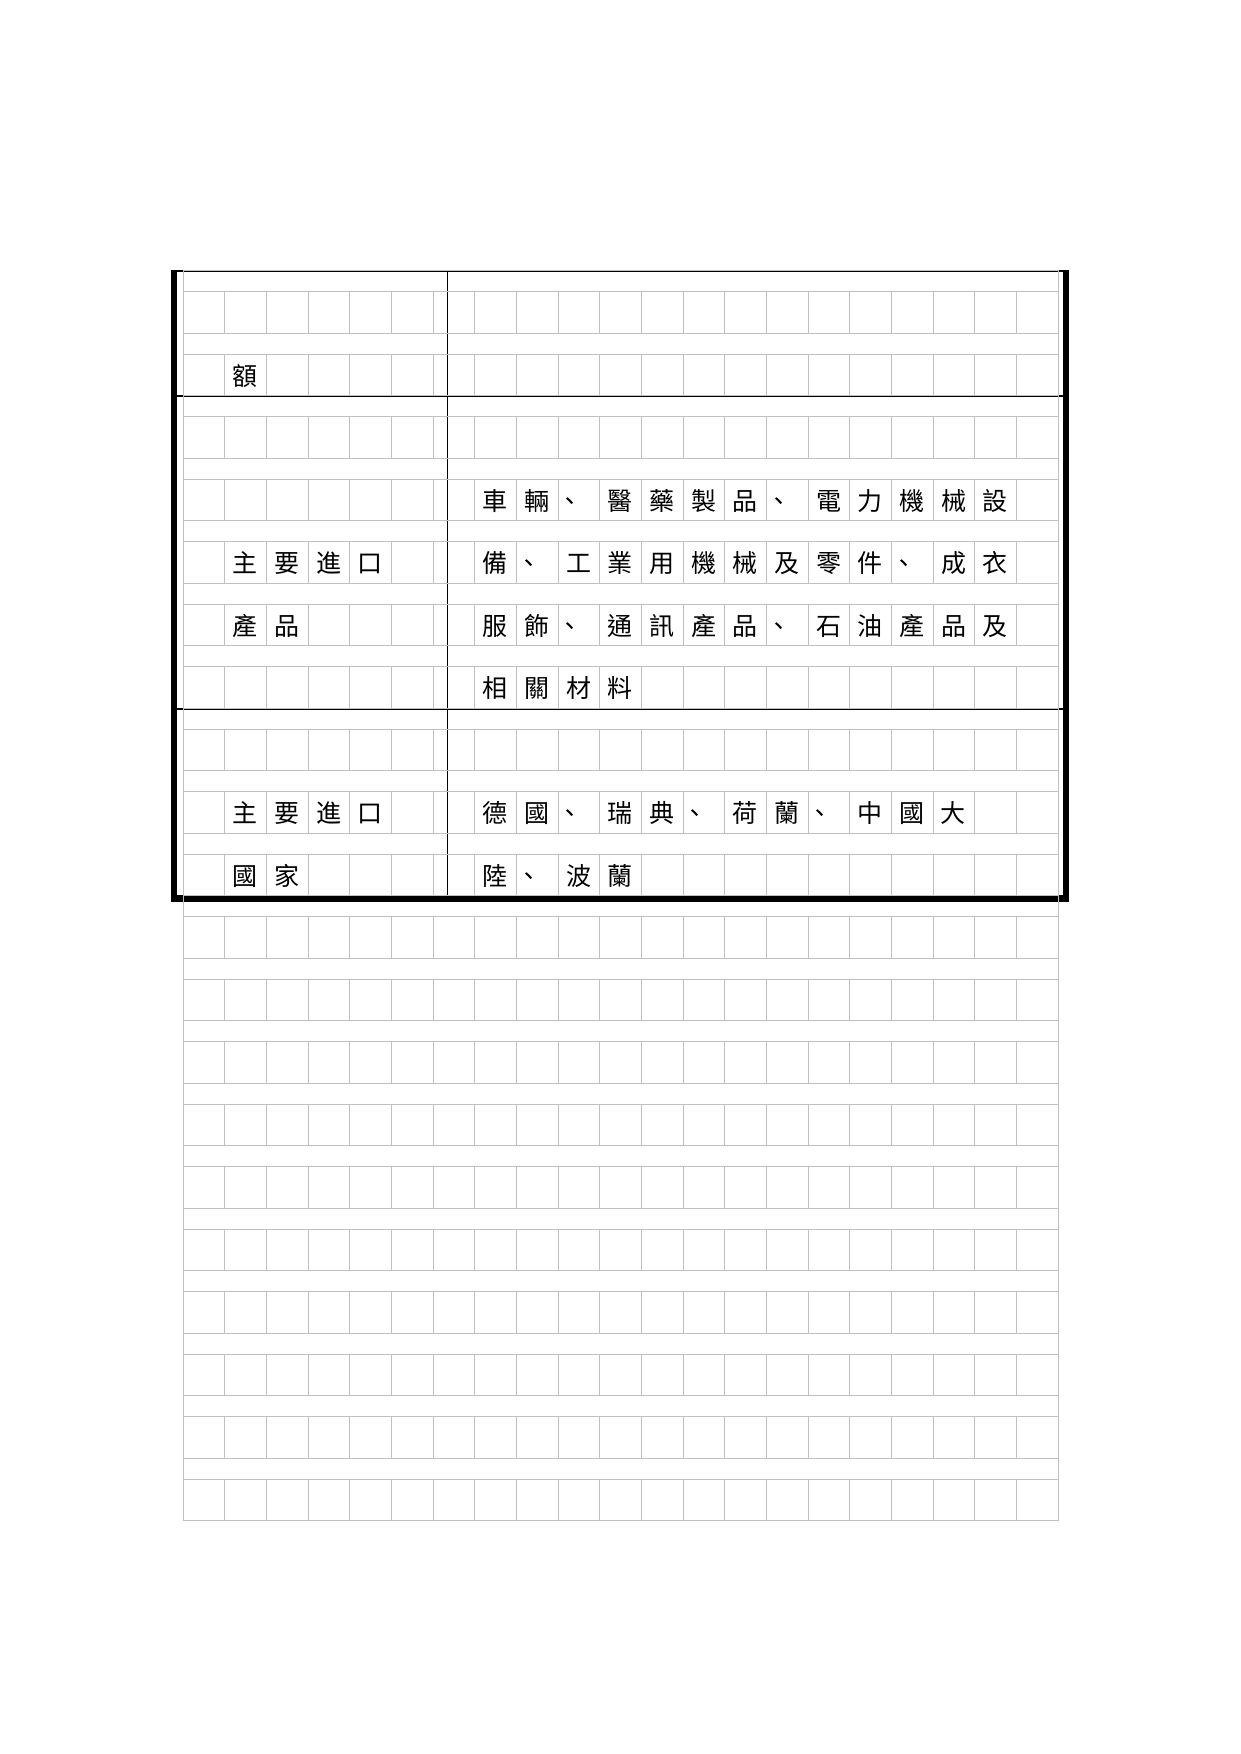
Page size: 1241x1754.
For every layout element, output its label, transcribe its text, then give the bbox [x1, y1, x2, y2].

table_cell 德國、瑞典、荷蘭、中國大陸、波蘭 [809, 730, 849, 770]
table_cell 967億美元（2020） [448, 355, 474, 395]
table_cell 967億美元（2020） [448, 292, 474, 333]
table_cell 家 [267, 855, 308, 895]
table_cell [309, 667, 349, 708]
table_cell 車輛、醫藥製品、電力機械設備、工業用機械及零件、成衣服飾、通訊產品、石油產品及相關材料 [448, 667, 474, 708]
table_cell 車輛、醫藥製品、電力機械設備、工業用機械及零件、成衣服飾、通訊產品、石油產品及相關材料 [1017, 417, 1058, 458]
table_cell 車輛、醫藥製品、電力機械設備、工業用機械及零件、成衣服飾、通訊產品、石油產品及相關材料 [809, 480, 849, 520]
table_cell 主 [225, 792, 266, 833]
table_cell [434, 730, 447, 770]
table_cell 車輛、醫藥製品、電力機械設備、工業用機械及零件、成衣服飾、通訊產品、石油產品及相關材料 [448, 542, 474, 583]
table_cell 車輛、醫藥製品、電力機械設備、工業用機械及零件、成衣服飾、通訊產品、石油產品及相關材料 [517, 667, 558, 708]
table_cell 車輛、醫藥製品、電力機械設備、工業用機械及零件、成衣服飾、通訊產品、石油產品及相關材料 [600, 605, 641, 645]
table_cell 車輛、醫藥製品、電力機械設備、工業用機械及零件、成衣服飾、通訊產品、石油產品及相關材料 [934, 417, 974, 458]
table_cell [225, 730, 266, 770]
table_cell [184, 792, 224, 833]
table_cell 德國、瑞典、荷蘭、中國大陸、波蘭 [1017, 792, 1058, 833]
table_cell 車輛、醫藥製品、電力機械設備、工業用機械及零件、成衣服飾、通訊產品、石油產品及相關材料 [448, 417, 474, 458]
table_cell 車輛、醫藥製品、電力機械設備、工業用機械及零件、成衣服飾、通訊產品、石油產品及相關材料 [975, 605, 1016, 645]
table_cell 車輛、醫藥製品、電力機械設備、工業用機械及零件、成衣服飾、通訊產品、石油產品及相關材料 [767, 417, 808, 458]
table_cell 車輛、醫藥製品、電力機械設備、工業用機械及零件、成衣服飾、通訊產品、石油產品及相關材料 [1017, 605, 1058, 645]
table_cell [434, 542, 447, 583]
table_cell 車輛、醫藥製品、電力機械設備、工業用機械及零件、成衣服飾、通訊產品、石油產品及相關材料 [448, 521, 1058, 541]
table_cell 車輛、醫藥製品、電力機械設備、工業用機械及零件、成衣服飾、通訊產品、石油產品及相關材料 [767, 605, 808, 645]
table_cell 車輛、醫藥製品、電力機械設備、工業用機械及零件、成衣服飾、通訊產品、石油產品及相關材料 [1017, 542, 1058, 583]
table_cell 車輛、醫藥製品、電力機械設備、工業用機械及零件、成衣服飾、通訊產品、石油產品及相關材料 [892, 417, 933, 458]
table_cell 車輛、醫藥製品、電力機械設備、工業用機械及零件、成衣服飾、通訊產品、石油產品及相關材料 [642, 667, 683, 708]
table_cell 德國、瑞典、荷蘭、中國大陸、波蘭 [475, 855, 516, 895]
table_cell 車輛、醫藥製品、電力機械設備、工業用機械及零件、成衣服飾、通訊產品、石油產品及相關材料 [934, 542, 974, 583]
table_cell 967億美元（2020） [642, 292, 683, 333]
table_cell 967億美元（2020） [934, 355, 974, 395]
table_cell 車輛、醫藥製品、電力機械設備、工業用機械及零件、成衣服飾、通訊產品、石油產品及相關材料 [475, 605, 516, 645]
table_cell 車輛、醫藥製品、電力機械設備、工業用機械及零件、成衣服飾、通訊產品、石油產品及相關材料 [559, 480, 599, 520]
table_cell 車輛、醫藥製品、電力機械設備、工業用機械及零件、成衣服飾、通訊產品、石油產品及相關材料 [850, 417, 891, 458]
table_cell 車輛、醫藥製品、電力機械設備、工業用機械及零件、成衣服飾、通訊產品、石油產品及相關材料 [475, 667, 516, 708]
table_cell 德國、瑞典、荷蘭、中國大陸、波蘭 [642, 730, 683, 770]
table_cell 德國、瑞典、荷蘭、中國大陸、波蘭 [809, 855, 849, 895]
table_cell 967億美元（2020） [975, 355, 1016, 395]
table_cell 967億美元（2020） [850, 355, 891, 395]
table_cell [184, 480, 224, 520]
table_cell 967億美元（2020） [1059, 272, 1063, 395]
table_cell 產 [225, 605, 266, 645]
table_cell [434, 667, 447, 708]
table_cell 車輛、醫藥製品、電力機械設備、工業用機械及零件、成衣服飾、通訊產品、石油產品及相關材料 [600, 417, 641, 458]
table_cell 德國、瑞典、荷蘭、中國大陸、波蘭 [975, 855, 1016, 895]
table_cell 德國、瑞典、荷蘭、中國大陸、波蘭 [850, 855, 891, 895]
table_cell 車輛、醫藥製品、電力機械設備、工業用機械及零件、成衣服飾、通訊產品、石油產品及相關材料 [448, 605, 474, 645]
table_cell 額 [225, 355, 266, 395]
table_cell 車輛、醫藥製品、電力機械設備、工業用機械及零件、成衣服飾、通訊產品、石油產品及相關材料 [767, 542, 808, 583]
table_cell 德國、瑞典、荷蘭、中國大陸、波蘭 [975, 792, 1016, 833]
table_cell [184, 521, 447, 541]
table_cell 車輛、醫藥製品、電力機械設備、工業用機械及零件、成衣服飾、通訊產品、石油產品及相關材料 [600, 480, 641, 520]
table_cell 德國、瑞典、荷蘭、中國大陸、波蘭 [642, 792, 683, 833]
table_cell 德國、瑞典、荷蘭、中國大陸、波蘭 [684, 730, 724, 770]
table_cell [184, 667, 224, 708]
table_cell [177, 397, 183, 708]
table_cell 967億美元（2020） [725, 355, 766, 395]
table_cell 車輛、醫藥製品、電力機械設備、工業用機械及零件、成衣服飾、通訊產品、石油產品及相關材料 [448, 480, 474, 520]
table_cell 車輛、醫藥製品、電力機械設備、工業用機械及零件、成衣服飾、通訊產品、石油產品及相關材料 [1059, 397, 1063, 708]
table_cell 車輛、醫藥製品、電力機械設備、工業用機械及零件、成衣服飾、通訊產品、石油產品及相關材料 [850, 480, 891, 520]
table_cell 車輛、醫藥製品、電力機械設備、工業用機械及零件、成衣服飾、通訊產品、石油產品及相關材料 [892, 605, 933, 645]
table_cell 車輛、醫藥製品、電力機械設備、工業用機械及零件、成衣服飾、通訊產品、石油產品及相關材料 [725, 542, 766, 583]
table_cell 車輛、醫藥製品、電力機械設備、工業用機械及零件、成衣服飾、通訊產品、石油產品及相關材料 [975, 542, 1016, 583]
table_cell 德國、瑞典、荷蘭、中國大陸、波蘭 [600, 855, 641, 895]
table_cell 車輛、醫藥製品、電力機械設備、工業用機械及零件、成衣服飾、通訊產品、石油產品及相關材料 [684, 417, 724, 458]
table_cell [434, 480, 447, 520]
table_cell 德國、瑞典、荷蘭、中國大陸、波蘭 [1017, 855, 1058, 895]
table_cell [434, 417, 447, 458]
table_cell [267, 480, 308, 520]
table_cell 967億美元（2020） [809, 292, 849, 333]
table_cell 車輛、醫藥製品、電力機械設備、工業用機械及零件、成衣服飾、通訊產品、石油產品及相關材料 [934, 480, 974, 520]
table_cell 967億美元（2020） [517, 292, 558, 333]
table_cell [434, 292, 447, 333]
table_cell 車輛、醫藥製品、電力機械設備、工業用機械及零件、成衣服飾、通訊產品、石油產品及相關材料 [809, 542, 849, 583]
table_cell [309, 355, 349, 395]
table_cell 德國、瑞典、荷蘭、中國大陸、波蘭 [725, 730, 766, 770]
table_cell 德國、瑞典、荷蘭、中國大陸、波蘭 [892, 730, 933, 770]
table_cell 德國、瑞典、荷蘭、中國大陸、波蘭 [767, 792, 808, 833]
table_cell 德國、瑞典、荷蘭、中國大陸、波蘭 [448, 792, 474, 833]
table_cell 德國、瑞典、荷蘭、中國大陸、波蘭 [559, 792, 599, 833]
table_cell [392, 730, 433, 770]
table_cell 德國、瑞典、荷蘭、中國大陸、波蘭 [934, 792, 974, 833]
table_cell [267, 355, 308, 395]
table_cell [184, 855, 224, 895]
table_cell 車輛、醫藥製品、電力機械設備、工業用機械及零件、成衣服飾、通訊產品、石油產品及相關材料 [1017, 480, 1058, 520]
table_cell 967億美元（2020） [934, 292, 974, 333]
table_cell [350, 730, 391, 770]
table_cell 德國、瑞典、荷蘭、中國大陸、波蘭 [517, 730, 558, 770]
table_cell 德國、瑞典、荷蘭、中國大陸、波蘭 [975, 730, 1016, 770]
table_cell 德國、瑞典、荷蘭、中國大陸、波蘭 [559, 730, 599, 770]
table_cell 德國、瑞典、荷蘭、中國大陸、波蘭 [892, 792, 933, 833]
table_cell 967億美元（2020） [1017, 292, 1058, 333]
table_cell [184, 417, 224, 458]
table_cell 車輛、醫藥製品、電力機械設備、工業用機械及零件、成衣服飾、通訊產品、石油產品及相關材料 [559, 417, 599, 458]
table_cell 車輛、醫藥製品、電力機械設備、工業用機械及零件、成衣服飾、通訊產品、石油產品及相關材料 [684, 605, 724, 645]
table_cell [184, 605, 224, 645]
table_cell [184, 584, 447, 604]
table_cell [267, 292, 308, 333]
table_cell 車輛、醫藥製品、電力機械設備、工業用機械及零件、成衣服飾、通訊產品、石油產品及相關材料 [448, 459, 1058, 479]
table_cell 967億美元（2020） [600, 355, 641, 395]
table_cell [392, 667, 433, 708]
table_cell 德國、瑞典、荷蘭、中國大陸、波蘭 [448, 855, 474, 895]
table_cell [309, 730, 349, 770]
table_cell 德國、瑞典、荷蘭、中國大陸、波蘭 [767, 855, 808, 895]
table_cell 德國、瑞典、荷蘭、中國大陸、波蘭 [448, 834, 1058, 854]
table_cell 車輛、醫藥製品、電力機械設備、工業用機械及零件、成衣服飾、通訊產品、石油產品及相關材料 [448, 584, 1058, 604]
table_cell [434, 605, 447, 645]
table_cell 車輛、醫藥製品、電力機械設備、工業用機械及零件、成衣服飾、通訊產品、石油產品及相關材料 [809, 667, 849, 708]
table_cell 車輛、醫藥製品、電力機械設備、工業用機械及零件、成衣服飾、通訊產品、石油產品及相關材料 [975, 480, 1016, 520]
table_cell [177, 710, 183, 895]
table_cell [184, 334, 447, 354]
table_cell [350, 667, 391, 708]
table_cell [350, 292, 391, 333]
table_cell [392, 417, 433, 458]
table_cell [392, 542, 433, 583]
table_cell 967億美元（2020） [809, 355, 849, 395]
table_cell 車輛、醫藥製品、電力機械設備、工業用機械及零件、成衣服飾、通訊產品、石油產品及相關材料 [725, 605, 766, 645]
table_cell 車輛、醫藥製品、電力機械設備、工業用機械及零件、成衣服飾、通訊產品、石油產品及相關材料 [684, 667, 724, 708]
table_cell 967億美元（2020） [559, 292, 599, 333]
table_cell 車輛、醫藥製品、電力機械設備、工業用機械及零件、成衣服飾、通訊產品、石油產品及相關材料 [475, 480, 516, 520]
table_cell 車輛、醫藥製品、電力機械設備、工業用機械及零件、成衣服飾、通訊產品、石油產品及相關材料 [725, 417, 766, 458]
table_cell 車輛、醫藥製品、電力機械設備、工業用機械及零件、成衣服飾、通訊產品、石油產品及相關材料 [517, 480, 558, 520]
table_cell 國 [225, 855, 266, 895]
table_cell 要 [267, 792, 308, 833]
table_cell 車輛、醫藥製品、電力機械設備、工業用機械及零件、成衣服飾、通訊產品、石油產品及相關材料 [517, 417, 558, 458]
table_cell 德國、瑞典、荷蘭、中國大陸、波蘭 [559, 855, 599, 895]
table_cell 德國、瑞典、荷蘭、中國大陸、波蘭 [850, 730, 891, 770]
table_cell [350, 480, 391, 520]
table_cell [392, 855, 433, 895]
table_cell 車輛、醫藥製品、電力機械設備、工業用機械及零件、成衣服飾、通訊產品、石油產品及相關材料 [892, 667, 933, 708]
table_cell [350, 855, 391, 895]
table_cell 德國、瑞典、荷蘭、中國大陸、波蘭 [684, 855, 724, 895]
table_cell 德國、瑞典、荷蘭、中國大陸、波蘭 [600, 730, 641, 770]
table_cell 德國、瑞典、荷蘭、中國大陸、波蘭 [448, 730, 474, 770]
table_cell 品 [267, 605, 308, 645]
table_cell 德國、瑞典、荷蘭、中國大陸、波蘭 [892, 855, 933, 895]
table_cell 車輛、醫藥製品、電力機械設備、工業用機械及零件、成衣服飾、通訊產品、石油產品及相關材料 [475, 542, 516, 583]
table_cell 德國、瑞典、荷蘭、中國大陸、波蘭 [725, 792, 766, 833]
table_cell 車輛、醫藥製品、電力機械設備、工業用機械及零件、成衣服飾、通訊產品、石油產品及相關材料 [600, 542, 641, 583]
table_cell [184, 397, 447, 416]
table_cell [392, 355, 433, 395]
table_cell 要 [267, 542, 308, 583]
table_cell 車輛、醫藥製品、電力機械設備、工業用機械及零件、成衣服飾、通訊產品、石油產品及相關材料 [850, 667, 891, 708]
table_cell 德國、瑞典、荷蘭、中國大陸、波蘭 [684, 792, 724, 833]
table_cell 口 [350, 542, 391, 583]
table_cell [309, 292, 349, 333]
table_cell [184, 272, 447, 291]
table_cell [350, 355, 391, 395]
table_cell [184, 730, 224, 770]
table_cell 967億美元（2020） [767, 355, 808, 395]
table_cell 德國、瑞典、荷蘭、中國大陸、波蘭 [809, 792, 849, 833]
table_cell 進 [309, 542, 349, 583]
table_cell 車輛、醫藥製品、電力機械設備、工業用機械及零件、成衣服飾、通訊產品、石油產品及相關材料 [448, 397, 1058, 416]
table_cell 車輛、醫藥製品、電力機械設備、工業用機械及零件、成衣服飾、通訊產品、石油產品及相關材料 [892, 542, 933, 583]
table_cell 車輛、醫藥製品、電力機械設備、工業用機械及零件、成衣服飾、通訊產品、石油產品及相關材料 [850, 542, 891, 583]
table_cell [392, 480, 433, 520]
table_cell [225, 292, 266, 333]
table_cell 車輛、醫藥製品、電力機械設備、工業用機械及零件、成衣服飾、通訊產品、石油產品及相關材料 [934, 605, 974, 645]
table_cell 車輛、醫藥製品、電力機械設備、工業用機械及零件、成衣服飾、通訊產品、石油產品及相關材料 [1017, 667, 1058, 708]
table_cell 967億美元（2020） [975, 292, 1016, 333]
table_cell 車輛、醫藥製品、電力機械設備、工業用機械及零件、成衣服飾、通訊產品、石油產品及相關材料 [475, 417, 516, 458]
table_cell 德國、瑞典、荷蘭、中國大陸、波蘭 [475, 730, 516, 770]
table_cell 德國、瑞典、荷蘭、中國大陸、波蘭 [934, 730, 974, 770]
table_cell 車輛、醫藥製品、電力機械設備、工業用機械及零件、成衣服飾、通訊產品、石油產品及相關材料 [892, 480, 933, 520]
table_cell 車輛、醫藥製品、電力機械設備、工業用機械及零件、成衣服飾、通訊產品、石油產品及相關材料 [725, 480, 766, 520]
table_cell 車輛、醫藥製品、電力機械設備、工業用機械及零件、成衣服飾、通訊產品、石油產品及相關材料 [850, 605, 891, 645]
table_cell [184, 646, 447, 666]
table_cell 967億美元（2020） [517, 355, 558, 395]
table_cell [434, 855, 447, 895]
table_cell 967億美元（2020） [892, 355, 933, 395]
table_cell [309, 480, 349, 520]
table_cell 車輛、醫藥製品、電力機械設備、工業用機械及零件、成衣服飾、通訊產品、石油產品及相關材料 [559, 542, 599, 583]
table_cell 967億美元（2020） [767, 292, 808, 333]
table_cell [434, 355, 447, 395]
table_cell [184, 710, 447, 729]
table_cell [184, 292, 224, 333]
table_cell [267, 417, 308, 458]
table_cell [225, 480, 266, 520]
table_cell 車輛、醫藥製品、電力機械設備、工業用機械及零件、成衣服飾、通訊產品、石油產品及相關材料 [642, 480, 683, 520]
table_cell 德國、瑞典、荷蘭、中國大陸、波蘭 [448, 710, 1058, 729]
table_cell 進 [309, 792, 349, 833]
table_cell 967億美元（2020） [475, 292, 516, 333]
table_cell 德國、瑞典、荷蘭、中國大陸、波蘭 [934, 855, 974, 895]
table_cell [177, 272, 183, 395]
table_cell 967億美元（2020） [892, 292, 933, 333]
table_cell [309, 855, 349, 895]
table_cell 車輛、醫藥製品、電力機械設備、工業用機械及零件、成衣服飾、通訊產品、石油產品及相關材料 [975, 667, 1016, 708]
table_cell 967億美元（2020） [475, 355, 516, 395]
table_cell 967億美元（2020） [850, 292, 891, 333]
table_cell 967億美元（2020） [559, 355, 599, 395]
table_cell [184, 771, 447, 791]
table_cell 德國、瑞典、荷蘭、中國大陸、波蘭 [448, 771, 1058, 791]
table_cell 967億美元（2020） [684, 292, 724, 333]
table_cell 主 [225, 542, 266, 583]
table_cell 車輛、醫藥製品、電力機械設備、工業用機械及零件、成衣服飾、通訊產品、石油產品及相關材料 [767, 667, 808, 708]
table_cell 967億美元（2020） [684, 355, 724, 395]
table_cell 967億美元（2020） [725, 292, 766, 333]
table_cell 車輛、醫藥製品、電力機械設備、工業用機械及零件、成衣服飾、通訊產品、石油產品及相關材料 [448, 646, 1058, 666]
table_cell 967億美元（2020） [600, 292, 641, 333]
table_cell 車輛、醫藥製品、電力機械設備、工業用機械及零件、成衣服飾、通訊產品、石油產品及相關材料 [517, 605, 558, 645]
table_cell 德國、瑞典、荷蘭、中國大陸、波蘭 [1017, 730, 1058, 770]
table_cell [267, 730, 308, 770]
table_cell 德國、瑞典、荷蘭、中國大陸、波蘭 [642, 855, 683, 895]
table_cell [309, 417, 349, 458]
table_cell 車輛、醫藥製品、電力機械設備、工業用機械及零件、成衣服飾、通訊產品、石油產品及相關材料 [809, 605, 849, 645]
table_cell 967億美元（2020） [448, 272, 1058, 291]
table_cell 車輛、醫藥製品、電力機械設備、工業用機械及零件、成衣服飾、通訊產品、石油產品及相關材料 [600, 667, 641, 708]
table_cell 車輛、醫藥製品、電力機械設備、工業用機械及零件、成衣服飾、通訊產品、石油產品及相關材料 [725, 667, 766, 708]
table_cell 車輛、醫藥製品、電力機械設備、工業用機械及零件、成衣服飾、通訊產品、石油產品及相關材料 [809, 417, 849, 458]
table_cell 967億美元（2020） [1017, 355, 1058, 395]
table_cell 口 [350, 792, 391, 833]
table_cell 車輛、醫藥製品、電力機械設備、工業用機械及零件、成衣服飾、通訊產品、石油產品及相關材料 [642, 605, 683, 645]
table_cell 車輛、醫藥製品、電力機械設備、工業用機械及零件、成衣服飾、通訊產品、石油產品及相關材料 [684, 542, 724, 583]
table_cell [184, 542, 224, 583]
table_cell 德國、瑞典、荷蘭、中國大陸、波蘭 [517, 792, 558, 833]
table_cell [350, 605, 391, 645]
table_cell [225, 667, 266, 708]
table_cell [267, 667, 308, 708]
table_cell 車輛、醫藥製品、電力機械設備、工業用機械及零件、成衣服飾、通訊產品、石油產品及相關材料 [559, 605, 599, 645]
table_cell 車輛、醫藥製品、電力機械設備、工業用機械及零件、成衣服飾、通訊產品、石油產品及相關材料 [559, 667, 599, 708]
table_cell 車輛、醫藥製品、電力機械設備、工業用機械及零件、成衣服飾、通訊產品、石油產品及相關材料 [767, 480, 808, 520]
table_cell [350, 417, 391, 458]
table_cell 車輛、醫藥製品、電力機械設備、工業用機械及零件、成衣服飾、通訊產品、石油產品及相關材料 [934, 667, 974, 708]
table_cell 車輛、醫藥製品、電力機械設備、工業用機械及零件、成衣服飾、通訊產品、石油產品及相關材料 [642, 417, 683, 458]
table_cell 車輛、醫藥製品、電力機械設備、工業用機械及零件、成衣服飾、通訊產品、石油產品及相關材料 [517, 542, 558, 583]
table_cell 德國、瑞典、荷蘭、中國大陸、波蘭 [767, 730, 808, 770]
table_cell [184, 459, 447, 479]
table_cell [434, 792, 447, 833]
table_cell [309, 605, 349, 645]
table_cell 967億美元（2020） [448, 334, 1058, 354]
table_cell [184, 834, 447, 854]
table_cell [392, 605, 433, 645]
table_cell 德國、瑞典、荷蘭、中國大陸、波蘭 [850, 792, 891, 833]
table_cell 車輛、醫藥製品、電力機械設備、工業用機械及零件、成衣服飾、通訊產品、石油產品及相關材料 [975, 417, 1016, 458]
table_cell 德國、瑞典、荷蘭、中國大陸、波蘭 [1059, 710, 1063, 895]
table_cell 車輛、醫藥製品、電力機械設備、工業用機械及零件、成衣服飾、通訊產品、石油產品及相關材料 [684, 480, 724, 520]
table_cell 德國、瑞典、荷蘭、中國大陸、波蘭 [600, 792, 641, 833]
table_cell [225, 417, 266, 458]
table_cell 車輛、醫藥製品、電力機械設備、工業用機械及零件、成衣服飾、通訊產品、石油產品及相關材料 [642, 542, 683, 583]
table_cell 德國、瑞典、荷蘭、中國大陸、波蘭 [475, 792, 516, 833]
table_cell [392, 292, 433, 333]
table_cell [392, 792, 433, 833]
table_cell [184, 355, 224, 395]
table_cell 德國、瑞典、荷蘭、中國大陸、波蘭 [725, 855, 766, 895]
table_cell 967億美元（2020） [642, 355, 683, 395]
table_cell 德國、瑞典、荷蘭、中國大陸、波蘭 [517, 855, 558, 895]
